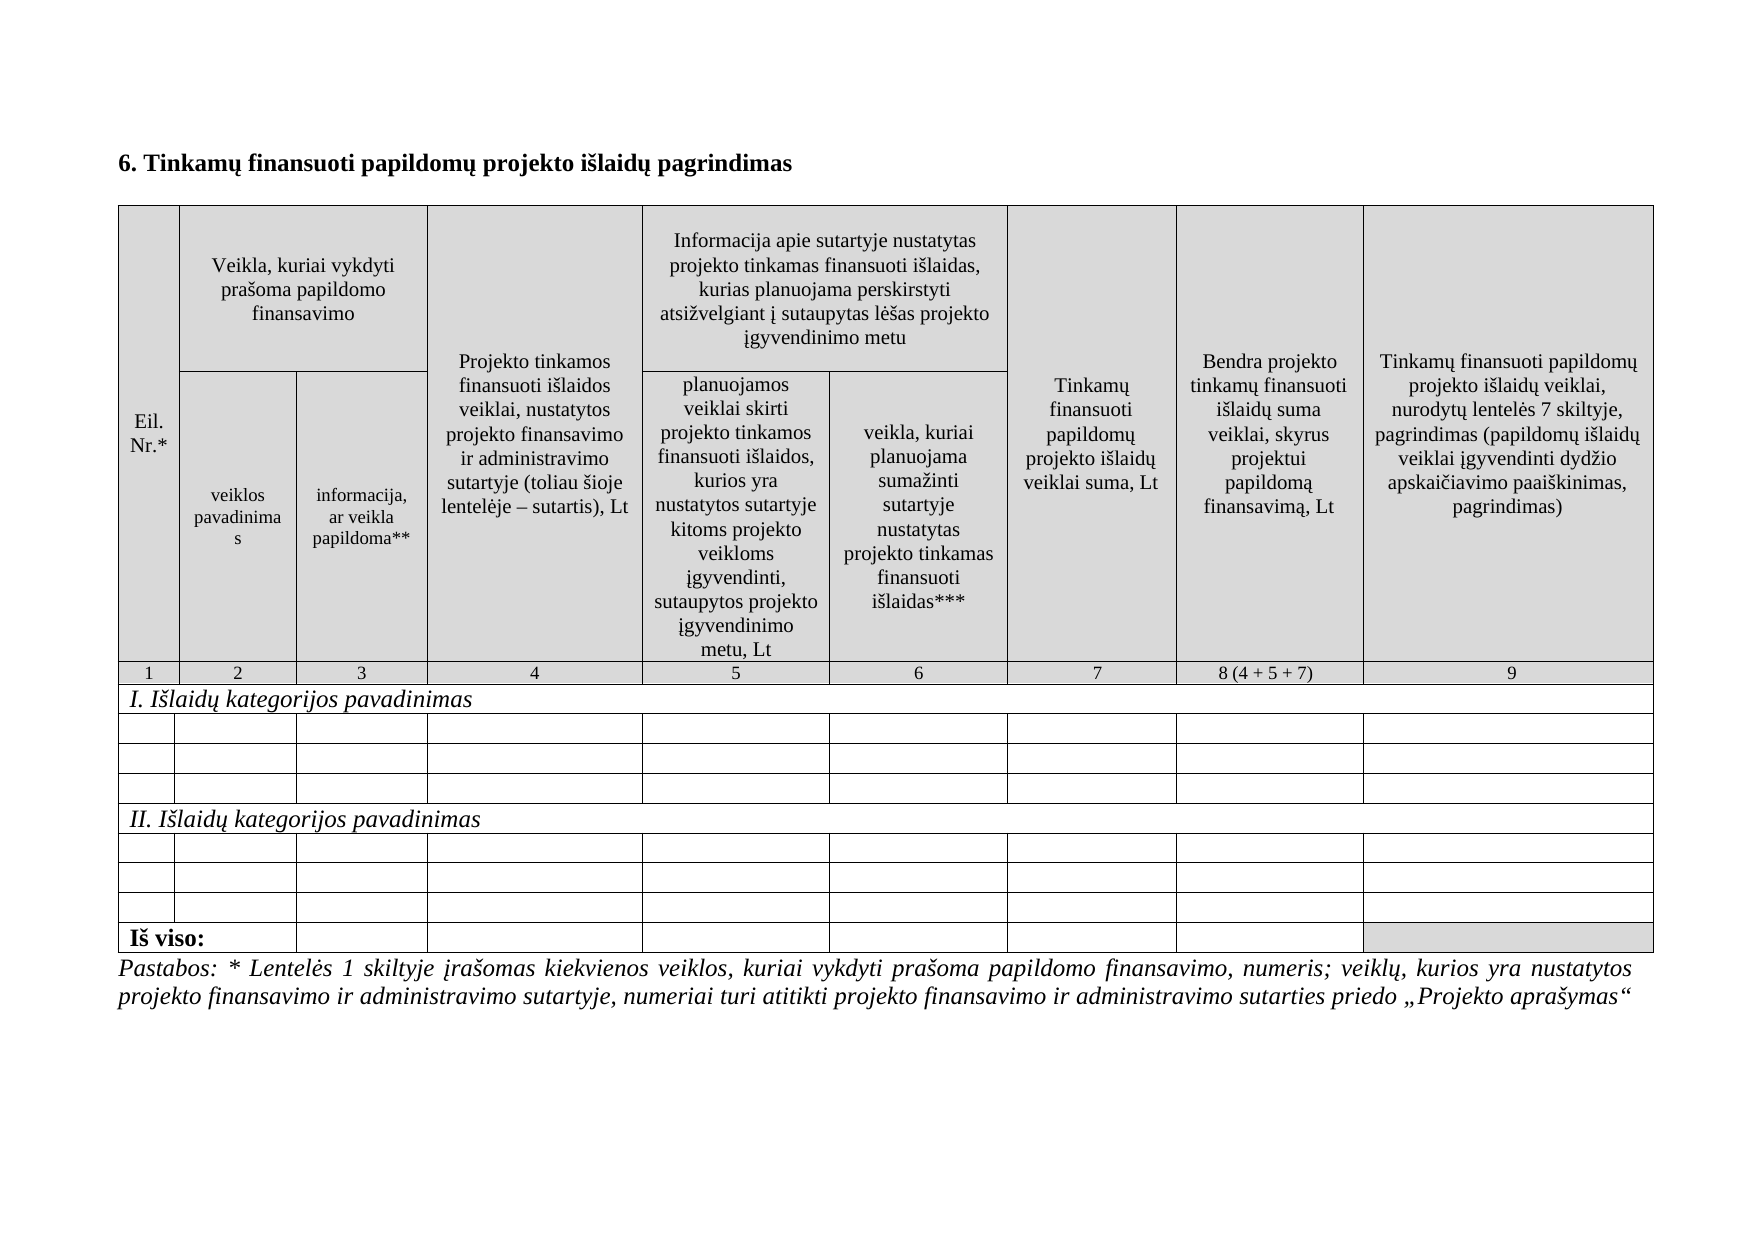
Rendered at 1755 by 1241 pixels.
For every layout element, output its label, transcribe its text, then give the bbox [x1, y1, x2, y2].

table_cell [428, 863, 642, 892]
table_cell [643, 863, 829, 892]
table_header Veikla, kuriai vykdyti prašoma papildomo finansavimo [180, 206, 427, 371]
table_cell [1364, 744, 1653, 773]
table_cell veiklos pavadinimas [180, 372, 296, 661]
table_cell [1008, 893, 1176, 922]
table_header Tinkamų finansuoti papildomų projekto išlaidų veiklai, nurodytų lentelės 7 skiltyje, pagrindimas (papildomų išlaidų veiklai įgyvendinti dydžio apskaičiavimo paaiškinimas, pagrindimas) [1364, 206, 1653, 661]
table_cell [428, 744, 642, 773]
table_cell [119, 834, 174, 862]
table_cell 5 [643, 662, 829, 683]
table_cell [175, 714, 296, 743]
table_cell [830, 893, 1007, 922]
table_cell [1008, 863, 1176, 892]
table_header Bendra projekto tinkamų finansuoti išlaidų suma veiklai, skyrus projektui papildomą finansavimą, Lt [1177, 206, 1363, 661]
table_cell [175, 863, 296, 892]
table_cell [1008, 834, 1176, 862]
table_cell [1177, 744, 1363, 773]
table_cell [643, 834, 829, 862]
table_cell [297, 714, 427, 743]
table_cell 3 [297, 662, 427, 683]
table_cell [175, 893, 296, 922]
table_cell [1177, 834, 1363, 862]
text 6. Tinkamų finansuoti papildomų projekto išlaidų pagrindimas [118, 148, 1636, 176]
table_cell [643, 923, 829, 952]
table_cell 2 [180, 662, 296, 683]
table_cell [830, 863, 1007, 892]
table_cell [428, 834, 642, 862]
table_cell [643, 893, 829, 922]
table_cell veikla, kuriai planuojama sumažinti sutartyje nustatytas projekto tinkamas finansuoti išlaidas*** [830, 372, 1007, 661]
table_cell [1177, 923, 1363, 952]
table_cell [428, 774, 642, 803]
table_cell [297, 923, 427, 952]
table_header Projekto tinkamos finansuoti išlaidos veiklai, nustatytos projekto finansavimo ir administravimo sutartyje (toliau šioje lentelėje – sutartis), Lt [428, 206, 642, 661]
table_cell [297, 893, 427, 922]
table_cell 7 [1008, 662, 1176, 683]
table_cell planuojamos veiklai skirti projekto tinkamos finansuoti išlaidos, kurios yra nustatytos sutartyje kitoms projekto veikloms įgyvendinti, sutaupytos projekto įgyvendinimo metu, Lt [643, 372, 829, 661]
table_cell [119, 714, 174, 743]
table_cell [119, 863, 174, 892]
table_cell [297, 834, 427, 862]
table_cell [428, 923, 642, 952]
table_header Informacija apie sutartyje nustatytas projekto tinkamas finansuoti išlaidas, kurias planuojama perskirstyti atsižvelgiant į sutaupytas lėšas projekto įgyvendinimo metu [643, 206, 1007, 371]
table_cell 1 [119, 662, 179, 683]
table_cell [175, 744, 296, 773]
table_cell [1177, 774, 1363, 803]
table_cell [1008, 774, 1176, 803]
table_cell [297, 744, 427, 773]
table_cell [1008, 923, 1176, 952]
table_cell [1364, 834, 1653, 862]
table_cell [1364, 774, 1653, 803]
table_cell [830, 923, 1007, 952]
table_cell [119, 744, 174, 773]
table_cell [297, 863, 427, 892]
table_cell [119, 893, 174, 922]
table_cell Iš viso: [119, 923, 296, 952]
table_header Tinkamų finansuoti papildomų projekto išlaidų veiklai suma, Lt [1008, 206, 1176, 661]
table_cell [1177, 714, 1363, 743]
table_cell 6 [830, 662, 1007, 683]
table_cell 8 (4 + 5 + 7) [1177, 662, 1363, 683]
table_cell [1177, 893, 1363, 922]
table_cell [175, 774, 296, 803]
table_cell [830, 774, 1007, 803]
table_cell 4 [428, 662, 642, 683]
table_cell [1177, 863, 1363, 892]
table_header Eil. Nr.* [119, 206, 179, 661]
table_cell [1364, 923, 1653, 952]
table_cell [175, 834, 296, 862]
table_cell [1364, 863, 1653, 892]
table_cell [1364, 714, 1653, 743]
table_cell [119, 774, 174, 803]
table_cell [428, 714, 642, 743]
table_cell [1364, 893, 1653, 922]
table_cell informacija, ar veikla papildoma** [297, 372, 427, 661]
table_cell 9 [1364, 662, 1653, 683]
table_cell [830, 714, 1007, 743]
text Pastabos: * Lentelės 1 skiltyje įrašomas kiekvienos veiklos, kuriai vykdyti prašoma papildomo finansavimo, numeris; veiklų, kurios yra nustatytos projekto finansavimo ir administravimo sutartyje, numeriai turi atitikti projekto finansavimo ir administravimo sutarties priedo „Projekto aprašymas“ [118, 953, 1636, 1010]
table_cell II. Išlaidų kategorijos pavadinimas [119, 804, 1653, 832]
table_cell [830, 834, 1007, 862]
table_cell [1008, 714, 1176, 743]
table_cell [643, 714, 829, 743]
table_cell [830, 744, 1007, 773]
table_cell [428, 893, 642, 922]
table_cell I. Išlaidų kategorijos pavadinimas [119, 685, 1653, 713]
table_cell [643, 774, 829, 803]
table_cell [297, 774, 427, 803]
table_cell [1008, 744, 1176, 773]
table_cell [643, 744, 829, 773]
